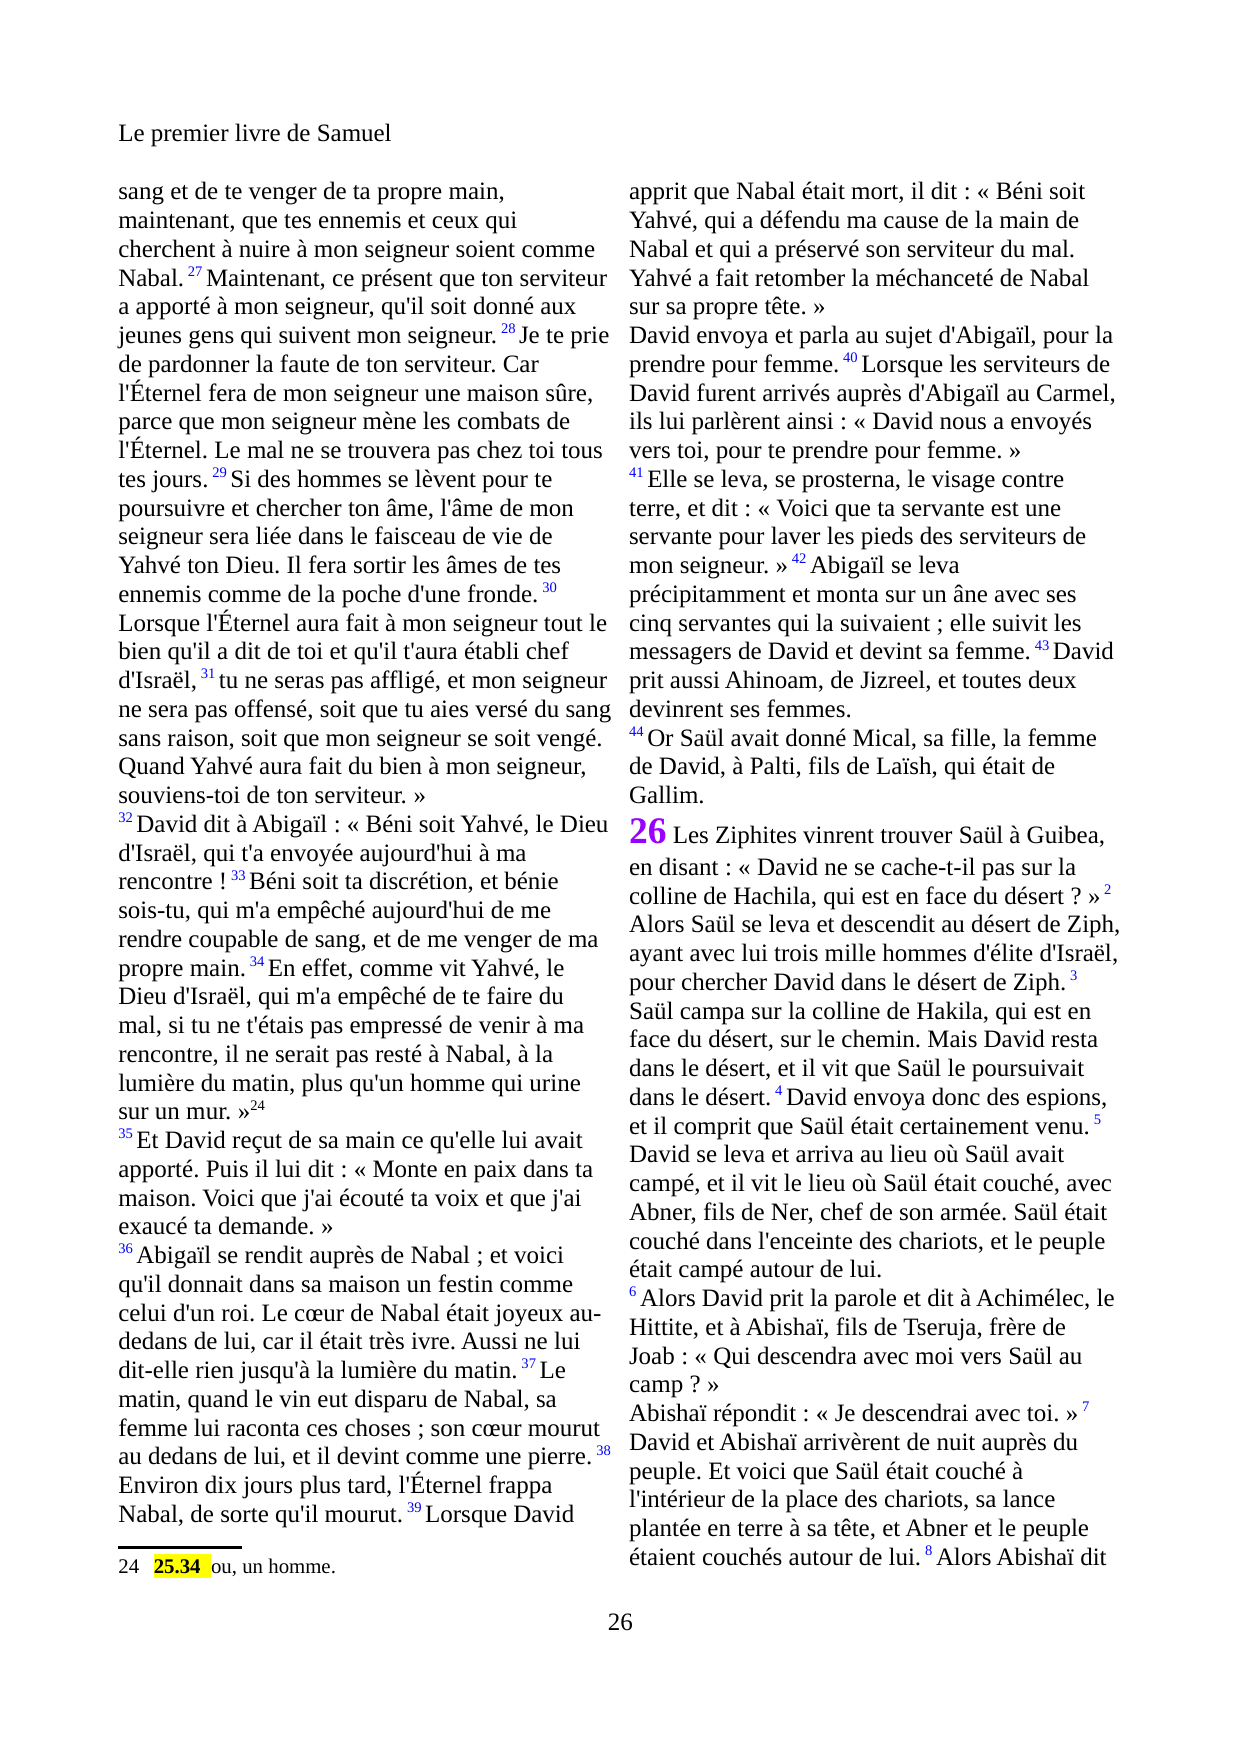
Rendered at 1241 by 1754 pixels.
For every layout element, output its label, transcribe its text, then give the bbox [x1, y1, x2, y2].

text David envoya et parla au sujet d'Abigaïl, pour la prendre pour femme. 40 Lorsque les serviteurs de David furent arrivés auprès d'Abigaïl au Carmel, ils lui parlèrent ainsi : « David nous a envoyés vers toi, pour te prendre pour femme. » [629, 320, 1122, 464]
text 41 Elle se leva, se prosterna, le visage contre terre, et dit : « Voici que ta servante est une servante pour laver les pieds des serviteurs de mon seigneur. » 42 Abigaïl se leva précipitamment et monta sur un âne avec ses cinq servantes qui la suivaient ; elle suivit les messagers de David et devint sa femme. 43 David prit aussi Ahinoam, de Jizreel, et toutes deux devinrent ses femmes. [629, 464, 1122, 723]
text 26 Les Ziphites vinrent trouver Saül à Guibea, en disant : « David ne se cache-t-il pas sur la colline de Hachila, qui est en face du désert ? » 2 Alors Saül se leva et descendit au désert de Ziph, ayant avec lui trois mille hommes d'élite d'Israël, pour chercher David dans le désert de Ziph. 3 Saül campa sur la colline de Hakila, qui est en face du désert, sur le chemin. Mais David resta dans le désert, et il vit que Saül le poursuivait dans le désert. 4 David envoya donc des espions, et il comprit que Saül était certainement venu. 5 David se leva et arriva au lieu où Saül avait campé, et il vit le lieu où Saül était couché, avec Abner, fils de Ner, chef de son armée. Saül était couché dans l'enceinte des chariots, et le peuple était campé autour de lui. [629, 809, 1122, 1283]
text Abishaï répondit : « Je descendrai avec toi. » 7 David et Abishaï arrivèrent de nuit auprès du peuple. Et voici que Saül était couché à l'intérieur de la place des chariots, sa lance plantée en terre à sa tête, et Abner et le peuple étaient couchés autour de lui. 8 Alors Abishaï dit [629, 1398, 1122, 1571]
text 32 David dit à Abigaïl : « Béni soit Yahvé, le Dieu d'Israël, qui t'a envoyée aujourd'hui à ma rencontre ! 33 Béni soit ta discrétion, et bénie sois-tu, qui m'a empêché aujourd'hui de me rendre coupable de sang, et de me venger de ma propre main. 34 En effet, comme vit Yahvé, le Dieu d'Israël, qui m'a empêché de te faire du mal, si tu ne t'étais pas empressé de venir à ma rencontre, il ne serait pas resté à Nabal, à la lumière du matin, plus qu'un homme qui urine sur un mur. » [118, 809, 611, 1125]
text 36 Abigaïl se rendit auprès de Nabal ; et voici qu'il donnait dans sa maison un festin comme celui d'un roi. Le cœur de Nabal était joyeux au-dedans de lui, car il était très ivre. Aussi ne lui dit-elle rien jusqu'à la lumière du matin. 37 Le matin, quand le vin eut disparu de Nabal, sa femme lui raconta ces choses ; son cœur mourut au dedans de lui, et il devint comme une pierre. 38 Environ dix jours plus tard, l'Éternel frappa Nabal, de sorte qu'il mourut. 39 Lorsque David [118, 1240, 611, 1528]
text 6 Alors David prit la parole et dit à Achimélec, le Hittite, et à Abishaï, fils de Tseruja, frère de Joab : « Qui descendra avec moi vers Saül au camp ? » [629, 1283, 1122, 1398]
text apprit que Nabal était mort, il dit : « Béni soit Yahvé, qui a défendu ma cause de la main de Nabal et qui a préservé son serviteur du mal. Yahvé a fait retomber la méchanceté de Nabal sur sa propre tête. » [629, 176, 1122, 320]
text 44 Or Saül avait donné Mical, sa fille, la femme de David, à Palti, fils de Laïsh, qui était de Gallim. [629, 723, 1122, 809]
text 25.34 ou, un homme. [118, 1553, 611, 1578]
text sang et de te venger de ta propre main, maintenant, que tes ennemis et ceux qui cherchent à nuire à mon seigneur soient comme Nabal. 27 Maintenant, ce présent que ton serviteur a apporté à mon seigneur, qu'il soit donné aux jeunes gens qui suivent mon seigneur. 28 Je te prie de pardonner la faute de ton serviteur. Car l'Éternel fera de mon seigneur une maison sûre, parce que mon seigneur mène les combats de l'Éternel. Le mal ne se trouvera pas chez toi tous tes jours. 29 Si des hommes se lèvent pour te poursuivre et chercher ton âme, l'âme de mon seigneur sera liée dans le faisceau de vie de Yahvé ton Dieu. Il fera sortir les âmes de tes ennemis comme de la poche d'une fronde. 30 Lorsque l'Éternel aura fait à mon seigneur tout le bien qu'il a dit de toi et qu'il t'aura établi chef d'Israël, 31 tu ne seras pas affligé, et mon seigneur ne sera pas offensé, soit que tu aies versé du sang sans raison, soit que mon seigneur se soit vengé. Quand Yahvé aura fait du bien à mon seigneur, souviens-toi de ton serviteur. » [118, 176, 611, 809]
text 35 Et David reçut de sa main ce qu'elle lui avait apporté. Puis il lui dit : « Monte en paix dans ta maison. Voici que j'ai écouté ta voix et que j'ai exaucé ta demande. » [118, 1125, 611, 1240]
